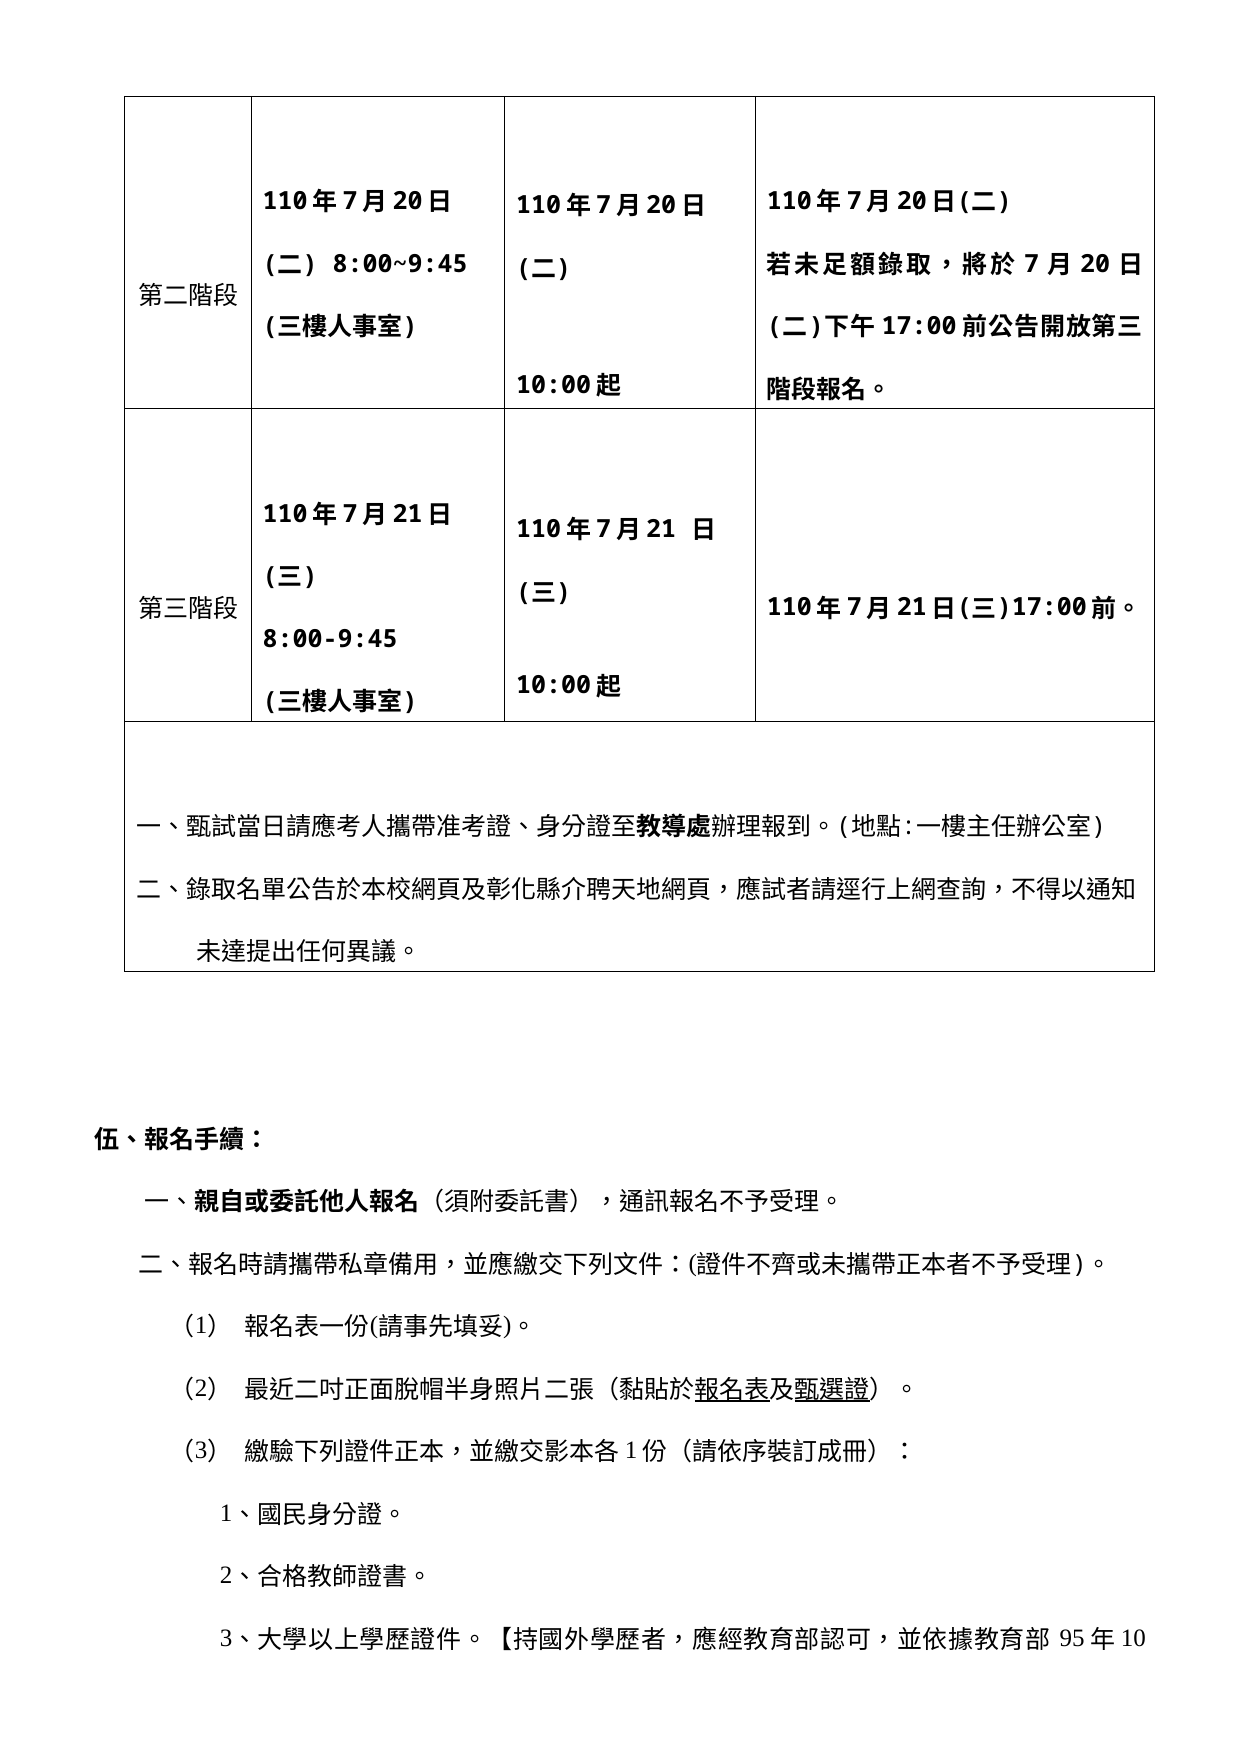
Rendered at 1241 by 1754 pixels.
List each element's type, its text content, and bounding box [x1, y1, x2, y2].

table_cell 一、甄試當日請應考人攜帶准考證、身分證至教導處辦理報到。(地點:一樓主任辦公室) 二、錄取名單公告於本校網頁及彰化縣介聘天地網頁，應試者請逕行上網查詢，不得以通知 未達提出任何異議。 [125, 722, 1154, 971]
list 合格教師證書。 [219, 1533, 1146, 1596]
text 伍、報名手續： [94, 1096, 1146, 1158]
table_cell 第三階段 [125, 409, 251, 721]
text 二、報名時請攜帶私章備用，並應繳交下列文件：(證件不齊或未攜帶正本者不予受理)。 [132, 1221, 1146, 1283]
table_cell 110年7月20日(二) 若未足額錄取，將於7月20日(二)下午17:00前公告開放第三階段報名。 [756, 97, 1154, 408]
table_cell 第二階段 [125, 97, 251, 408]
list 繳驗下列證件正本，並繳交影本各1份（請依序裝訂成冊）： [169, 1408, 1146, 1471]
text 一、親自或委託他人報名（須附委託書），通訊報名不予受理。 [94, 1158, 1146, 1221]
list 最近二吋正面脫帽半身照片二張（黏貼於報名表及甄選證）。 [169, 1346, 1146, 1408]
list 報名表一份(請事先填妥)。 [169, 1283, 1146, 1346]
table_cell 110年7月21日(三)17:00前。 [756, 409, 1154, 721]
table_cell 110年7月20日(二) 10:00起 [505, 97, 755, 408]
table_cell 110年7月21日(三) 8:00-9:45 (三樓人事室) [252, 409, 504, 721]
list 大學以上學歷證件。【持國外學歷者，應經教育部認可，並依據教育部95年10 [219, 1596, 1146, 1658]
list 國民身分證。 [219, 1471, 1146, 1533]
table_cell 110年7月20日(二) 8:00~9:45 (三樓人事室) [252, 97, 504, 408]
table_cell 110年7月21 日(三) 10:00起 [505, 409, 755, 721]
